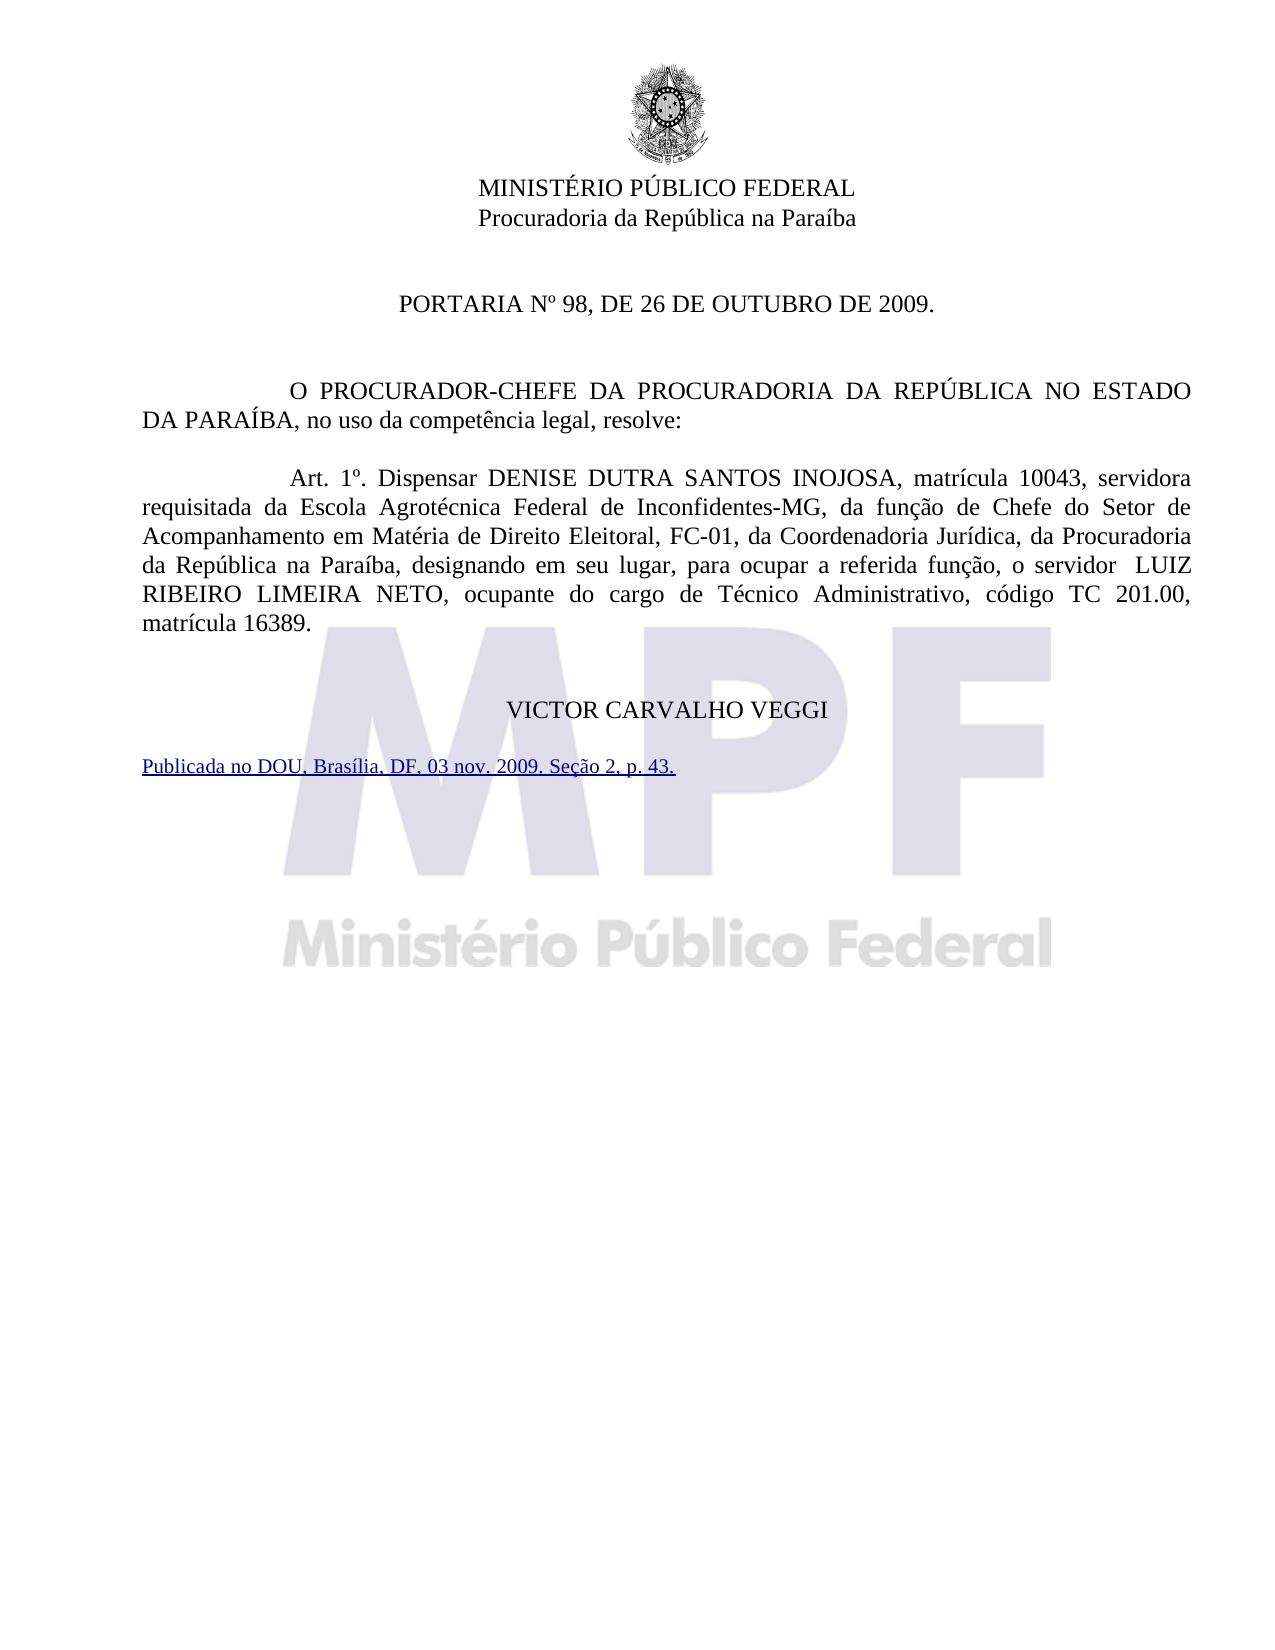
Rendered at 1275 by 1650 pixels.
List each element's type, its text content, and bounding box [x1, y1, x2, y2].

text O PROCURADOR-CHEFE DA PROCURADORIA DA REPÚBLICA NO ESTADO DA PARAÍBA, no uso da competência legal, resolve: [142, 376, 1192, 434]
picture [283, 778, 1051, 967]
text VICTOR CARVALHO VEGGI [142, 695, 1192, 724]
picture [625, 57, 709, 165]
text PORTARIA Nº 98, DE 26 DE OUTUBRO DE 2009. [142, 288, 1192, 318]
picture [283, 724, 1051, 753]
picture [283, 637, 1051, 695]
text MINISTÉRIO PÚBLICO FEDERAL [142, 173, 1192, 202]
text Publicada no DOU, Brasília, DF, 03 nov. 2009. Seção 2, p. 43. [142, 753, 1192, 778]
text Procuradoria da República na Paraíba [142, 202, 1192, 231]
text Art. 1º. Dispensar DENISE DUTRA SANTOS INOJOSA, matrícula 10043, servidora requisitada da Escola Agrotécnica Federal de Inconfidentes-MG, da função de Chefe do Setor de Acompanhamento em Matéria de Direito Eleitoral, FC-01, da Coordenadoria Jurídica, da Procuradoria da República na Paraíba, designando em seu lugar, para ocupar a referida função, o servidor LUIZ RIBEIRO LIMEIRA NETO, ocupante do cargo de Técnico Administrativo, código TC 201.00, matrícula 16389. [142, 463, 1192, 637]
